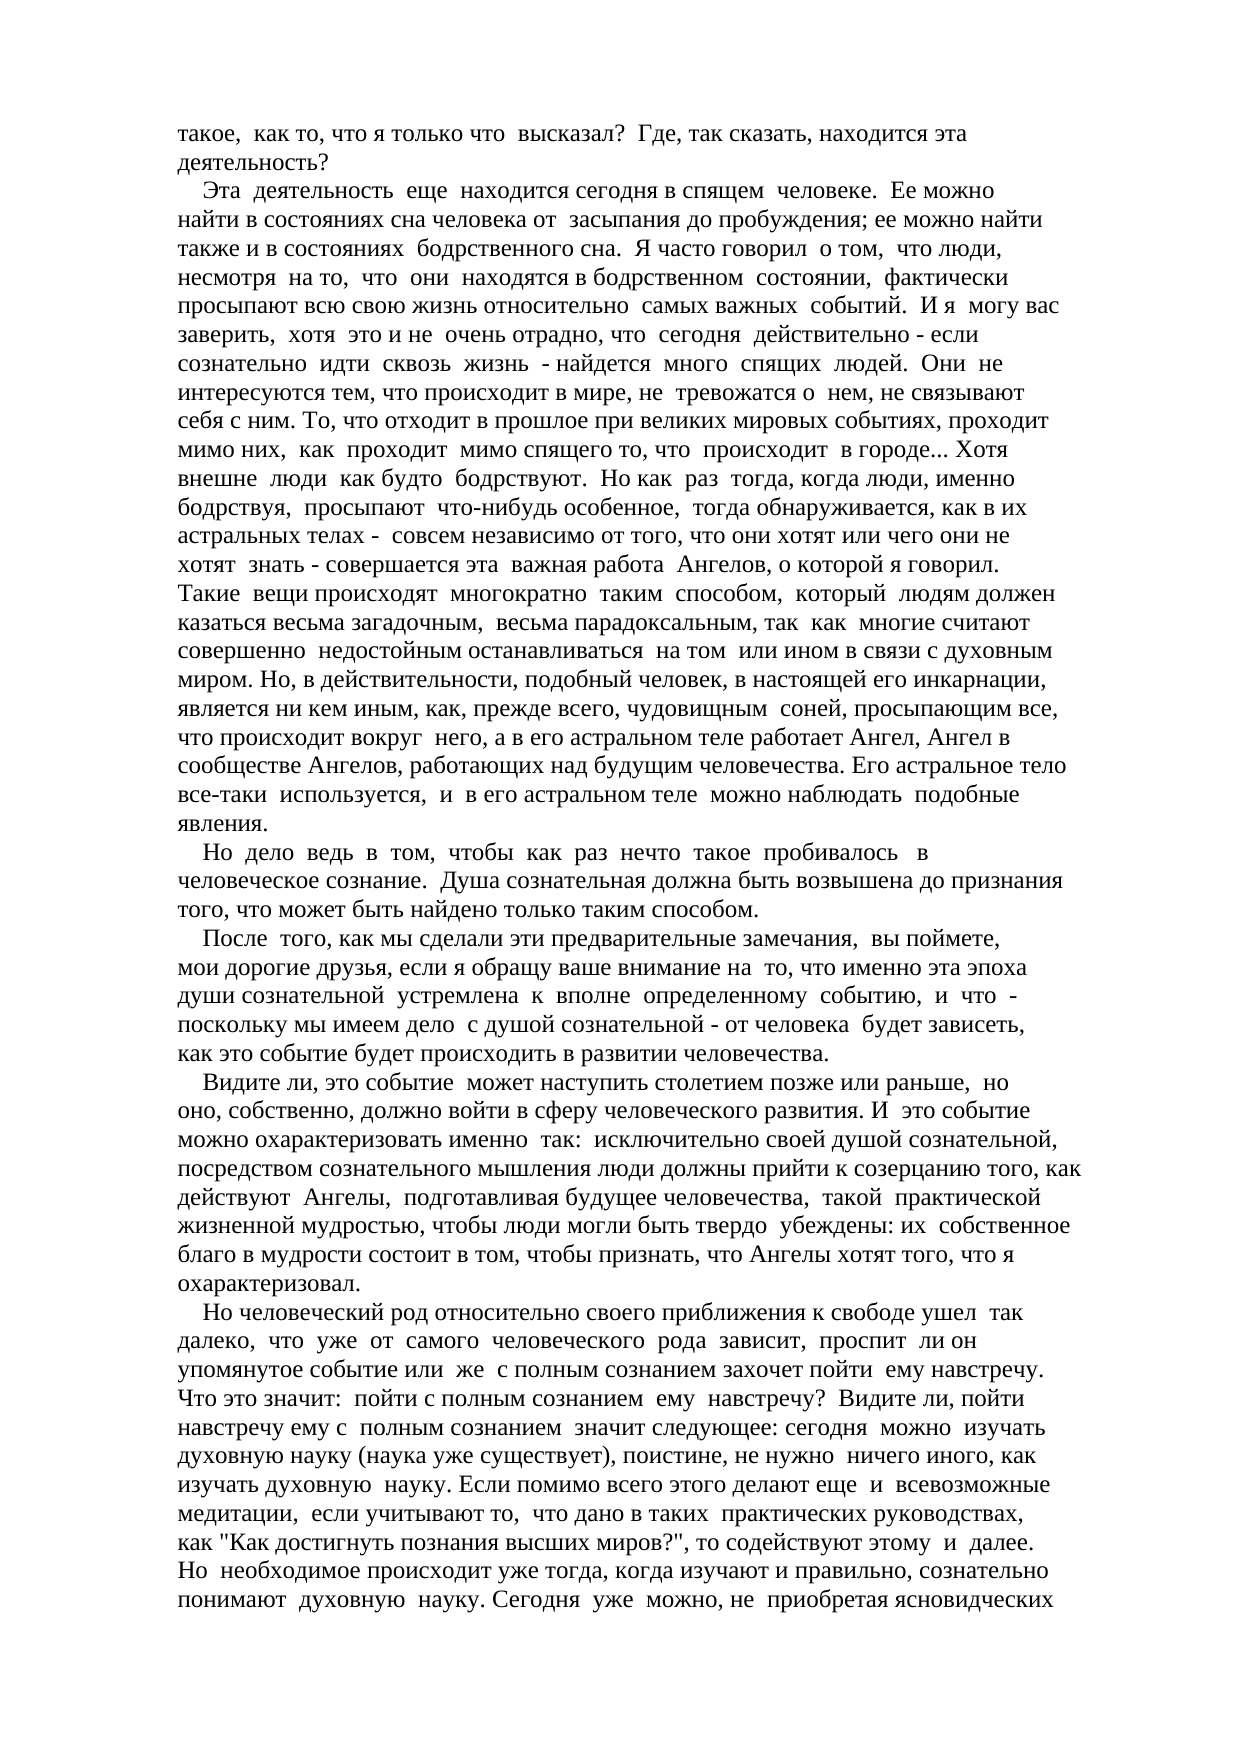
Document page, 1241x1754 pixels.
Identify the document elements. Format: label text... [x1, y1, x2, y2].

text Но человеческий род относительно своего приближения к свободе ушел так [177, 1297, 1152, 1326]
text внешне люди как будто бодрствуют. Но как раз тогда, когда люди, именно [177, 463, 1152, 492]
text все-таки используется, и в его астральном теле можно наблюдать подобные [177, 779, 1152, 808]
text как это событие будет происходить в развитии человечества. [177, 1038, 1152, 1067]
text хотят знать - совершается эта важная работа Ангелов, о которой я говорил. [177, 549, 1152, 578]
text интересуются тем, что происходит в мире, не тревожатся о нем, не связывают [177, 377, 1152, 406]
text Эта деятельность еще находится сегодня в спящем человеке. Ее можно [177, 176, 1152, 204]
text медитации, если учитывают то, что дано в таких практических руководствах, [177, 1498, 1152, 1527]
text сообществе Ангелов, работающих над будущим человечества. Его астральное тело [177, 751, 1152, 779]
text миром. Но, в действительности, подобный человек, в настоящей его инкарнации, [177, 664, 1152, 693]
text также и в состояниях бодрственного сна. Я часто говорил о том, что люди, [177, 233, 1152, 262]
text является ни кем иным, как, прежде всего, чудовищным соней, просыпающим все, [177, 693, 1152, 722]
text сознательно идти сквозь жизнь - найдется много спящих людей. Они не [177, 348, 1152, 377]
text Такие вещи происходят многократно таким способом, который людям должен [177, 578, 1152, 607]
text мимо них, как проходит мимо спящего то, что происходит в городе... Хотя [177, 434, 1152, 463]
text мои дорогие друзья, если я обращу ваше внимание на то, что именно эта эпоха [177, 952, 1152, 981]
text человеческое сознание. Душа сознательная должна быть возвышена до признания [177, 866, 1152, 894]
text охарактеризовал. [177, 1268, 1152, 1297]
text себя с ним. То, что отходит в прошлое при великих мировых событиях, проходит [177, 406, 1152, 434]
text такое, как то, что я только что высказал? Где, так сказать, находится эта [177, 118, 1152, 147]
text Но дело ведь в том, чтобы как раз нечто такое пробивалось в [177, 837, 1152, 866]
text изучать духовную науку. Если помимо всего этого делают еще и всевозможные [177, 1469, 1152, 1498]
text того, что может быть найдено только таким способом. [177, 894, 1152, 923]
text бодрствуя, просыпают что-нибудь особенное, тогда обнаруживается, как в их [177, 492, 1152, 521]
text Что это значит: пойти с полным сознанием ему навстречу? Видите ли, пойти [177, 1383, 1152, 1412]
text посредством сознательного мышления люди должны прийти к созерцанию того, как [177, 1153, 1152, 1182]
text найти в состояниях сна человека от засыпания до пробуждения; ее можно найти [177, 204, 1152, 233]
text несмотря на то, что они находятся в бодрственном состоянии, фактически [177, 262, 1152, 291]
text деятельность? [177, 147, 1152, 176]
text духовную науку (наука уже существует), поистине, не нужно ничего иного, как [177, 1441, 1152, 1469]
text явления. [177, 808, 1152, 837]
text можно охарактеризовать именно так: исключительно своей душой сознательной, [177, 1124, 1152, 1153]
text поскольку мы имеем дело с душой сознательной - от человека будет зависеть, [177, 1009, 1152, 1038]
text заверить, хотя это и не очень отрадно, что сегодня действительно - если [177, 319, 1152, 348]
text навстречу ему с полным сознанием значит следующее: сегодня можно изучать [177, 1412, 1152, 1441]
text оно, собственно, должно войти в сферу человеческого развития. И это событие [177, 1096, 1152, 1124]
text Видите ли, это событие может наступить столетием позже или раньше, но [177, 1067, 1152, 1096]
text понимают духовную науку. Сегодня уже можно, не приобретая ясновидческих [177, 1584, 1152, 1613]
text астральных телах - совсем независимо от того, что они хотят или чего они не [177, 521, 1152, 549]
text как "Как достигнуть познания высших миров?", то содействуют этому и далее. [177, 1527, 1152, 1556]
text действуют Ангелы, подготавливая будущее человечества, такой практической [177, 1182, 1152, 1211]
text что происходит вокруг него, а в его астральном теле работает Ангел, Ангел в [177, 722, 1152, 751]
text совершенно недостойным останавливаться на том или ином в связи с духовным [177, 636, 1152, 664]
text казаться весьма загадочным, весьма парадоксальным, так как многие считают [177, 607, 1152, 636]
text далеко, что уже от самого человеческого рода зависит, проспит ли он [177, 1326, 1152, 1354]
text упомянутое событие или же с полным сознанием захочет пойти ему навстречу. [177, 1354, 1152, 1383]
text Но необходимое происходит уже тогда, когда изучают и правильно, сознательно [177, 1556, 1152, 1584]
text благо в мудрости состоит в том, чтобы признать, что Ангелы хотят того, что я [177, 1239, 1152, 1268]
text жизненной мудростью, чтобы люди могли быть твердо убеждены: их собственное [177, 1211, 1152, 1239]
text души сознательной устремлена к вполне определенному событию, и что - [177, 981, 1152, 1009]
text После того, как мы сделали эти предварительные замечания, вы поймете, [177, 923, 1152, 952]
text просыпают всю свою жизнь относительно самых важных событий. И я могу вас [177, 291, 1152, 319]
